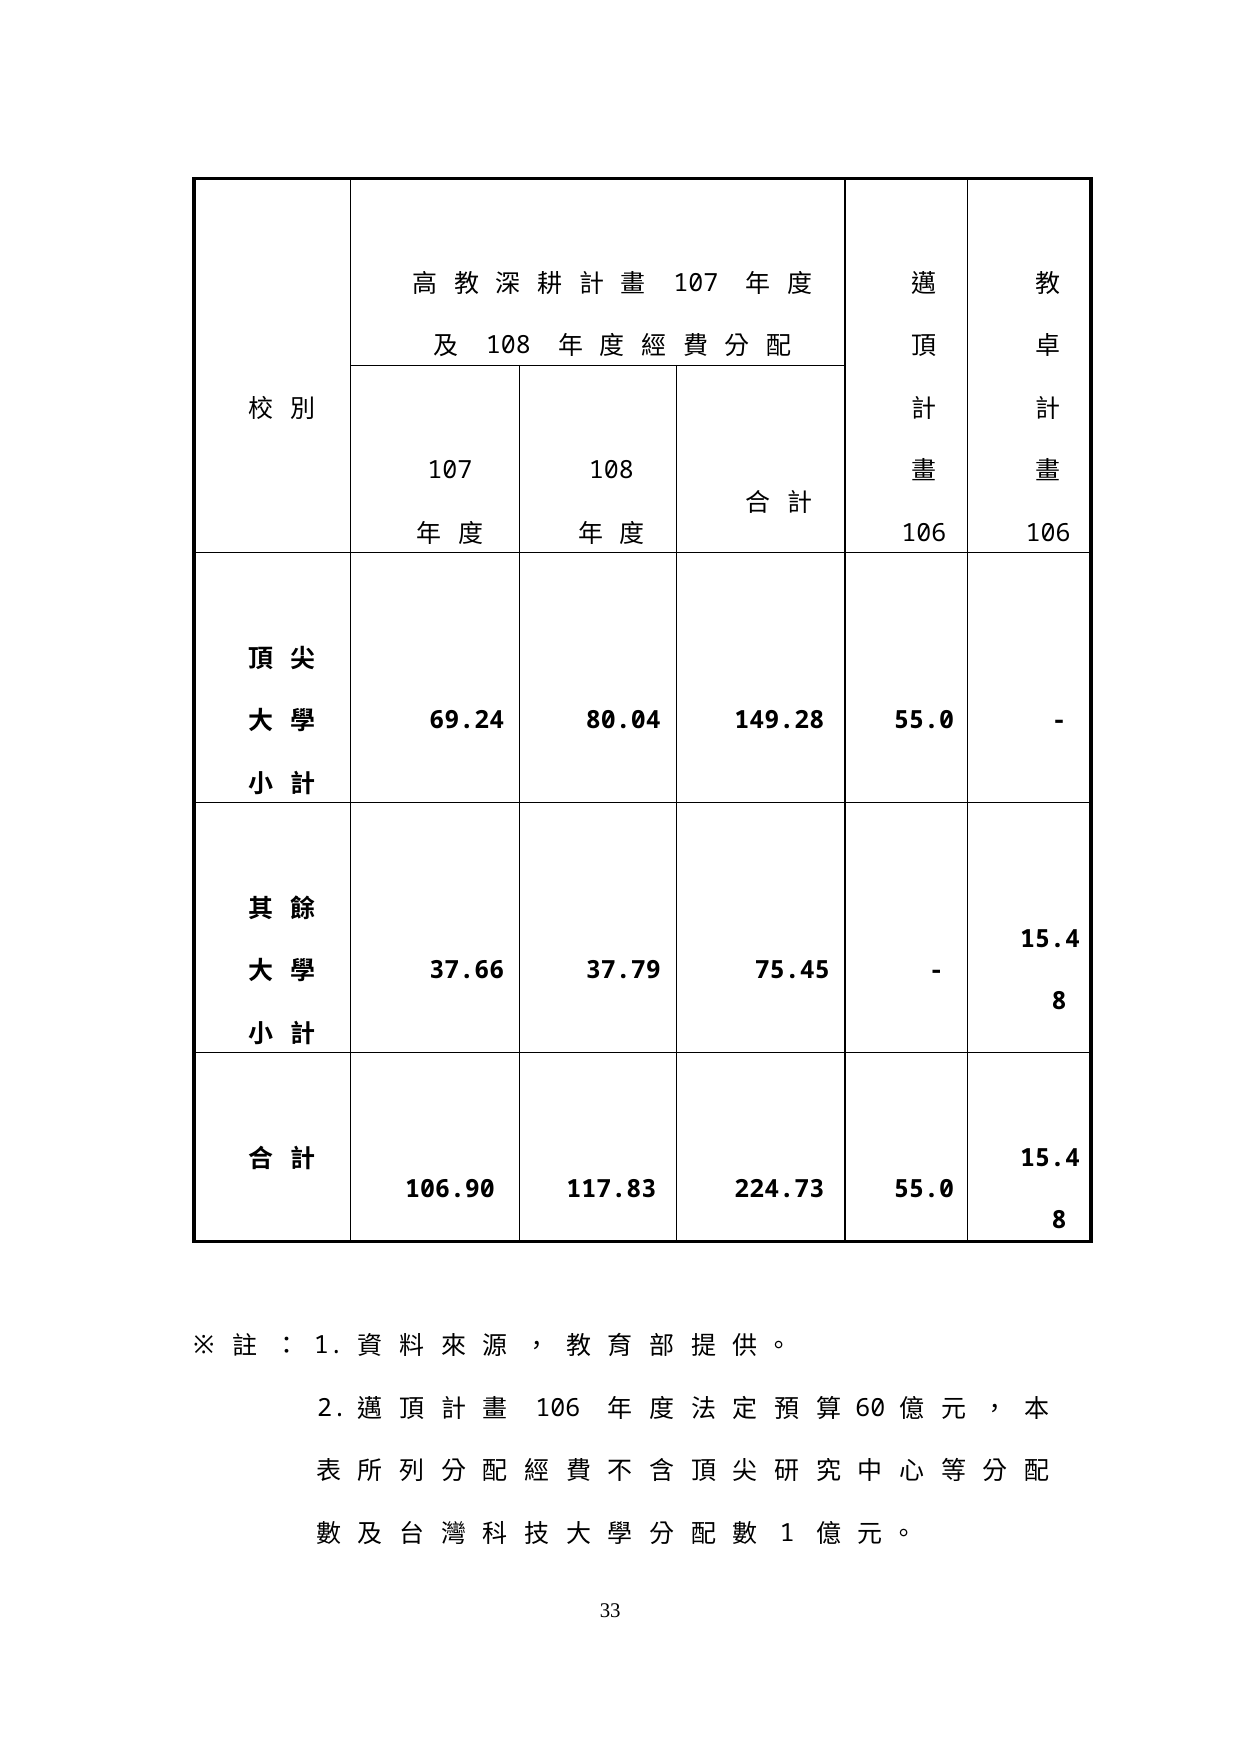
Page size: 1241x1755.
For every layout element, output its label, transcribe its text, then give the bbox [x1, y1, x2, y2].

table_cell 合計 [677, 366, 844, 552]
table_cell 37.66 [351, 803, 519, 1052]
table_cell 合計 [196, 1053, 350, 1240]
text ※註：1.資料來源，教育部提供。 [183, 1302, 1058, 1365]
table_cell 15.48 [968, 1053, 1089, 1240]
table_cell 108年度 [520, 366, 676, 552]
text 2.邁頂計畫106年度法定預算60億元，本表所列分配經費不含頂尖研究中心等分配數及台灣科技大學分配數1億元。 [184, 1365, 1058, 1552]
table_header 邁頂計畫106年度經費分配 [846, 180, 967, 552]
table_cell 80.04 [520, 553, 676, 802]
table_cell 37.79 [520, 803, 676, 1052]
table_cell 15.48 [968, 803, 1089, 1052]
table_cell 224.73 [677, 1053, 844, 1240]
table_cell 106.90 [351, 1053, 519, 1240]
table_header 教卓計畫106年度經費分配 [968, 180, 1089, 552]
table_cell 頂尖大學 小計 [196, 553, 350, 802]
table_cell 75.45 [677, 803, 844, 1052]
table_cell - [968, 553, 1089, 802]
table_cell 117.83 [520, 1053, 676, 1240]
table_cell 149.28 [677, 553, 844, 802]
table_cell 107年度 [351, 366, 519, 552]
table_cell 69.24 [351, 553, 519, 802]
table_cell - [846, 803, 967, 1052]
table_header 高教深耕計畫107年度及108年度經費分配 [351, 180, 844, 365]
table_cell 55.0 [846, 553, 967, 802]
table_cell 55.0 [846, 1053, 967, 1240]
table_cell 其餘大學 小計 [196, 803, 350, 1052]
table_header 校別 [196, 180, 350, 552]
